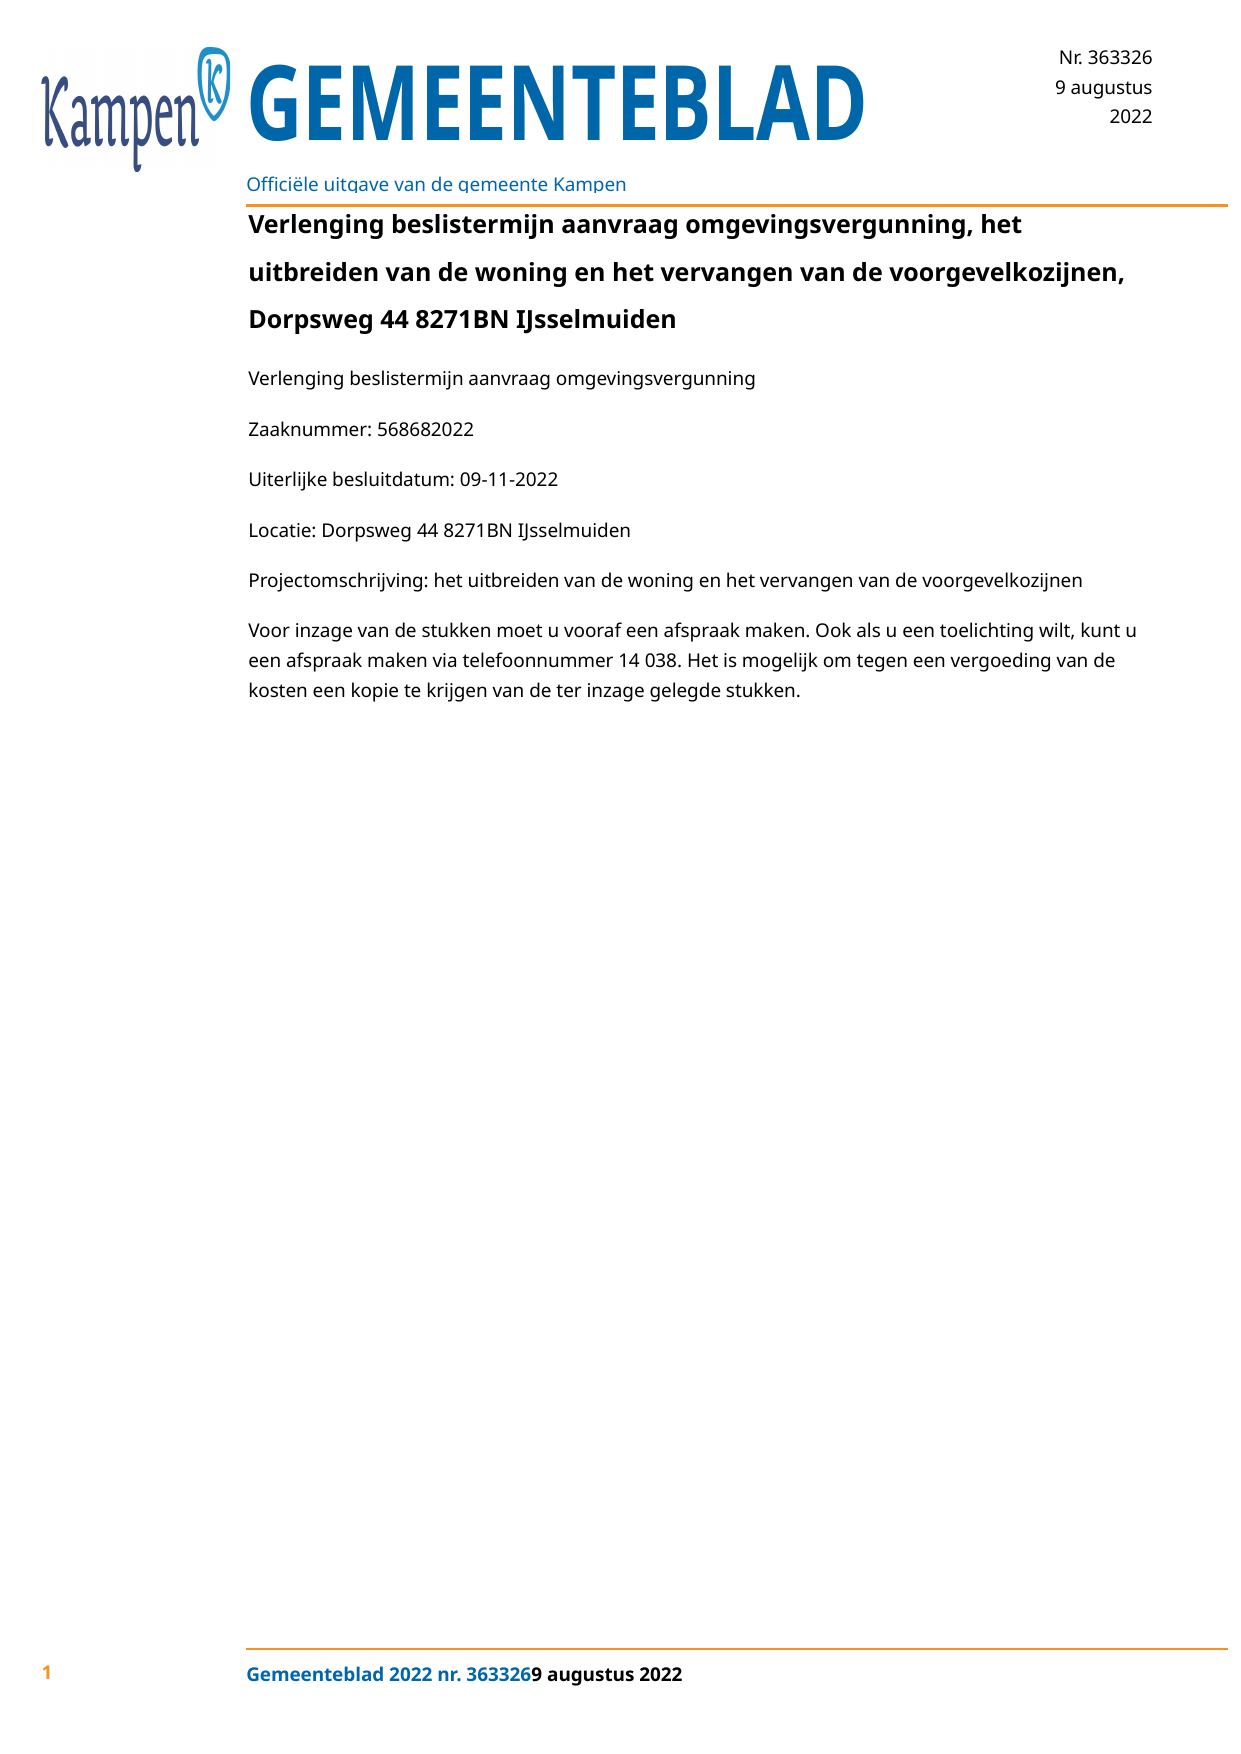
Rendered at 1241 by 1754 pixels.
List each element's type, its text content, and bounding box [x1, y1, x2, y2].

text Uiterlijke besluitdatum: 09-11-2022 [248, 466, 1152, 492]
text Voor inzage van de stukken moet u vooraf een afspraak maken. Ook als u een toelichting wilt, kunt u een afspraak maken via telefoonnummer 14 038. Het is mogelijk om tegen een vergoeding van de kosten een kopie te krijgen van de ter inzage gelegde stukken. [248, 618, 1152, 702]
text Verlenging beslistermijn aanvraag omgevingsvergunning [248, 366, 1152, 391]
text Locatie: Dorpsweg 44 8271BN IJsselmuiden [248, 517, 1152, 542]
text Projectomschrijving: het uitbreiden van de woning en het vervangen van de voorgevelkozijnen [248, 567, 1152, 593]
picture [41, 47, 231, 172]
text Zaaknummer: 568682022 [248, 416, 1152, 442]
text Verlenging beslistermijn aanvraag omgevingsvergunning, het uitbreiden van de woning en het vervangen van de voorgevelkozijnen, Dorpsweg 44 8271BN IJsselmuiden [248, 207, 1152, 336]
